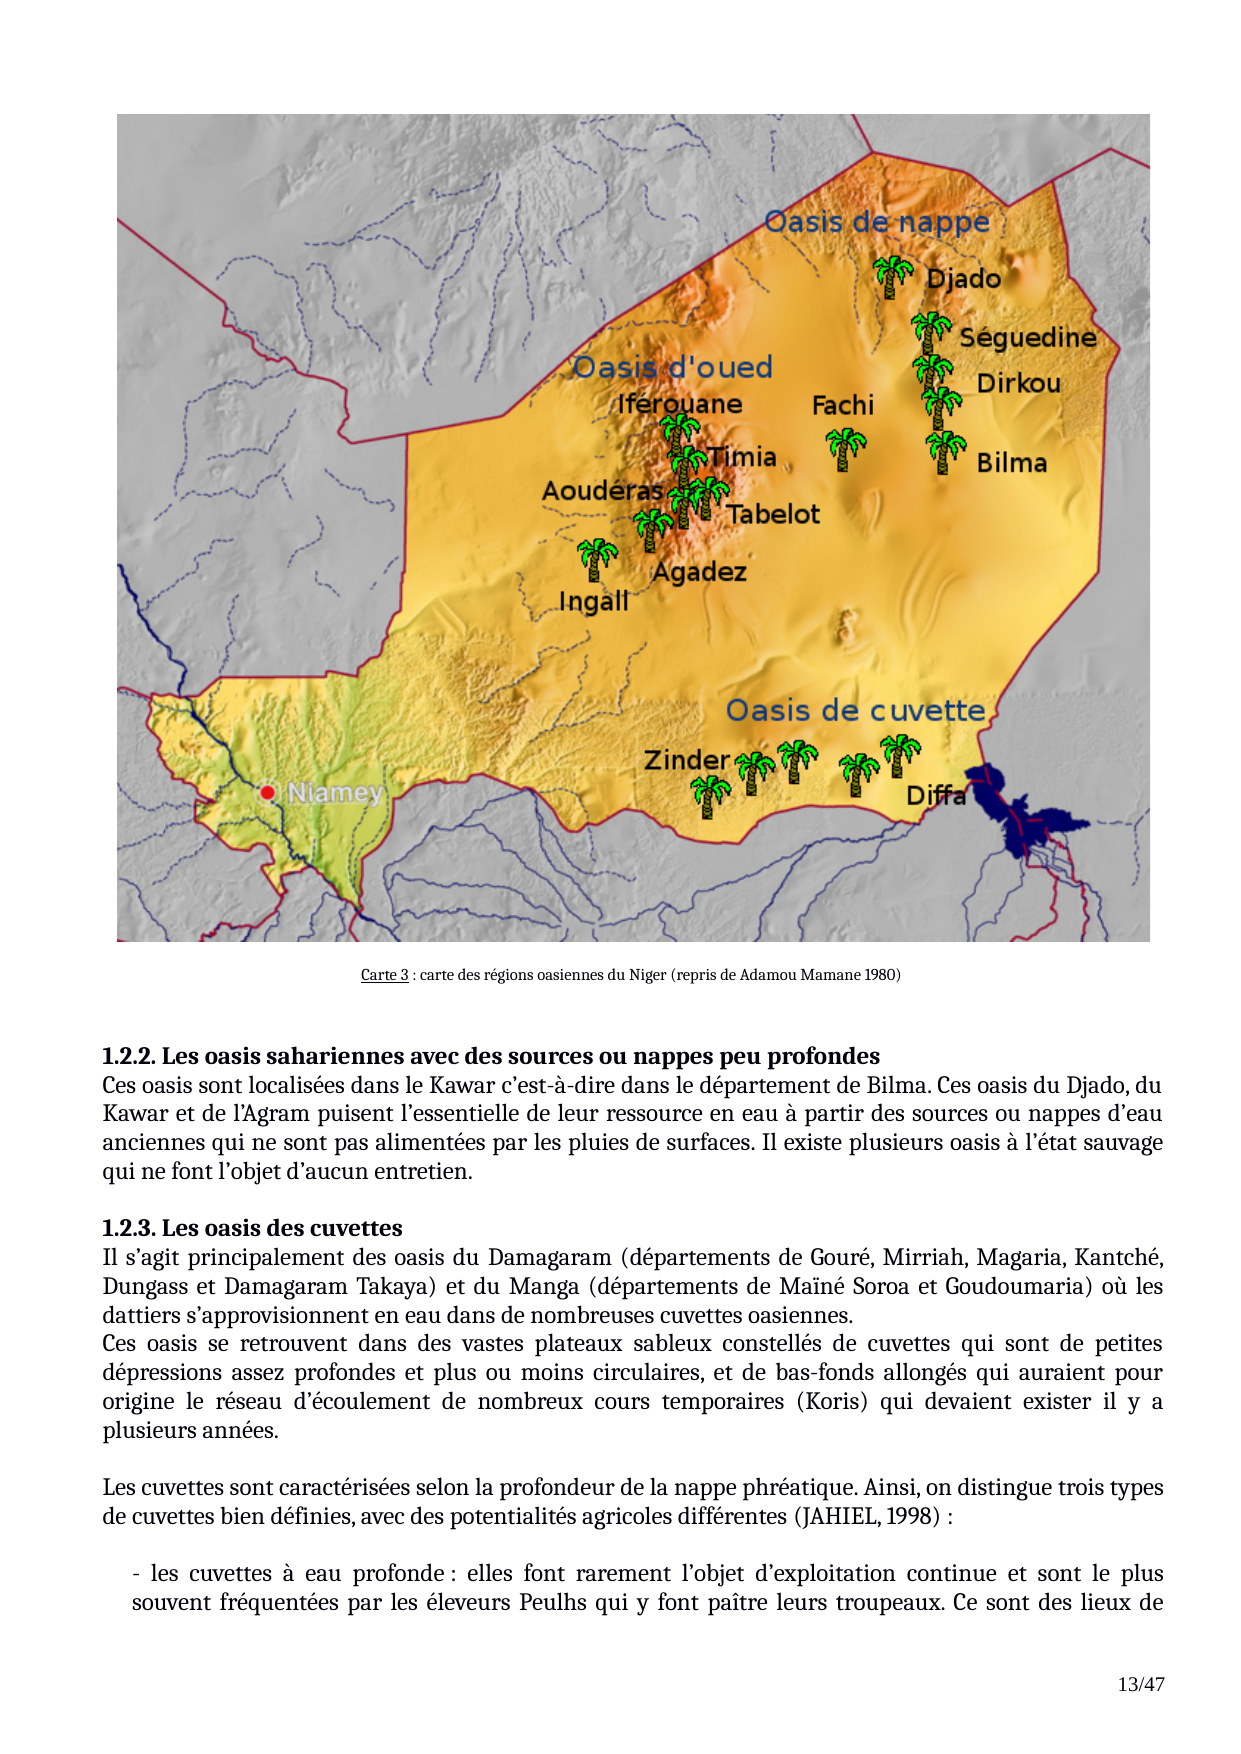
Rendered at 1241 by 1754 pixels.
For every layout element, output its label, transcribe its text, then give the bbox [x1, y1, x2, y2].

text 1.2.2. Les oasis sahariennes avec des sources ou nappes peu profondes [102, 1042, 1165, 1071]
text Les cuvettes sont caractérisées selon la profondeur de la nappe phréatique. Ainsi, on distingue trois types de cuvettes bien définies, avec des potentialités agricoles différentes (JAHIEL, 1998) : [102, 1473, 1165, 1531]
text Il s’agit principalement des oasis du Damagaram (départements de Gouré, Mirriah, Magaria, Kantché, Dungass et Damagaram Takaya) et du Manga (départements de Maïné Soroa et Goudoumaria) où les dattiers s’approvisionnent en eau dans de nombreuses cuvettes oasiennes. [102, 1243, 1165, 1329]
text Ces oasis sont localisées dans le Kawar c’est-à-dire dans le département de Bilma. Ces oasis du Djado, du Kawar et de l’Agram puisent l’essentielle de leur ressource en eau à partir des sources ou nappes d’eau anciennes qui ne sont pas alimentées par les pluies de surfaces. Il existe plusieurs oasis à l’état sauvage qui ne font l’objet d’aucun entretien. [102, 1071, 1165, 1186]
text Ces oasis se retrouvent dans des vastes plateaux sableux constellés de cuvettes qui sont de petites dépressions assez profondes et plus ou moins circulaires, et de bas-fonds allongés qui auraient pour origine le réseau d’écoulement de nombreux cours temporaires (Koris) qui devaient exister il y a plusieurs années. [102, 1329, 1165, 1444]
text 1.2.3. Les oasis des cuvettes [102, 1214, 1165, 1243]
picture [117, 114, 1150, 942]
text - les cuvettes à eau profonde : elles font rarement l’objet d’exploitation continue et sont le plus souvent fréquentées par les éleveurs Peulhs qui y font paître leurs troupeaux. Ce sont des lieux de [132, 1559, 1165, 1617]
text Carte 3 : carte des régions oasiennes du Niger (repris de Adamou Mamane 1980) [102, 965, 1165, 984]
